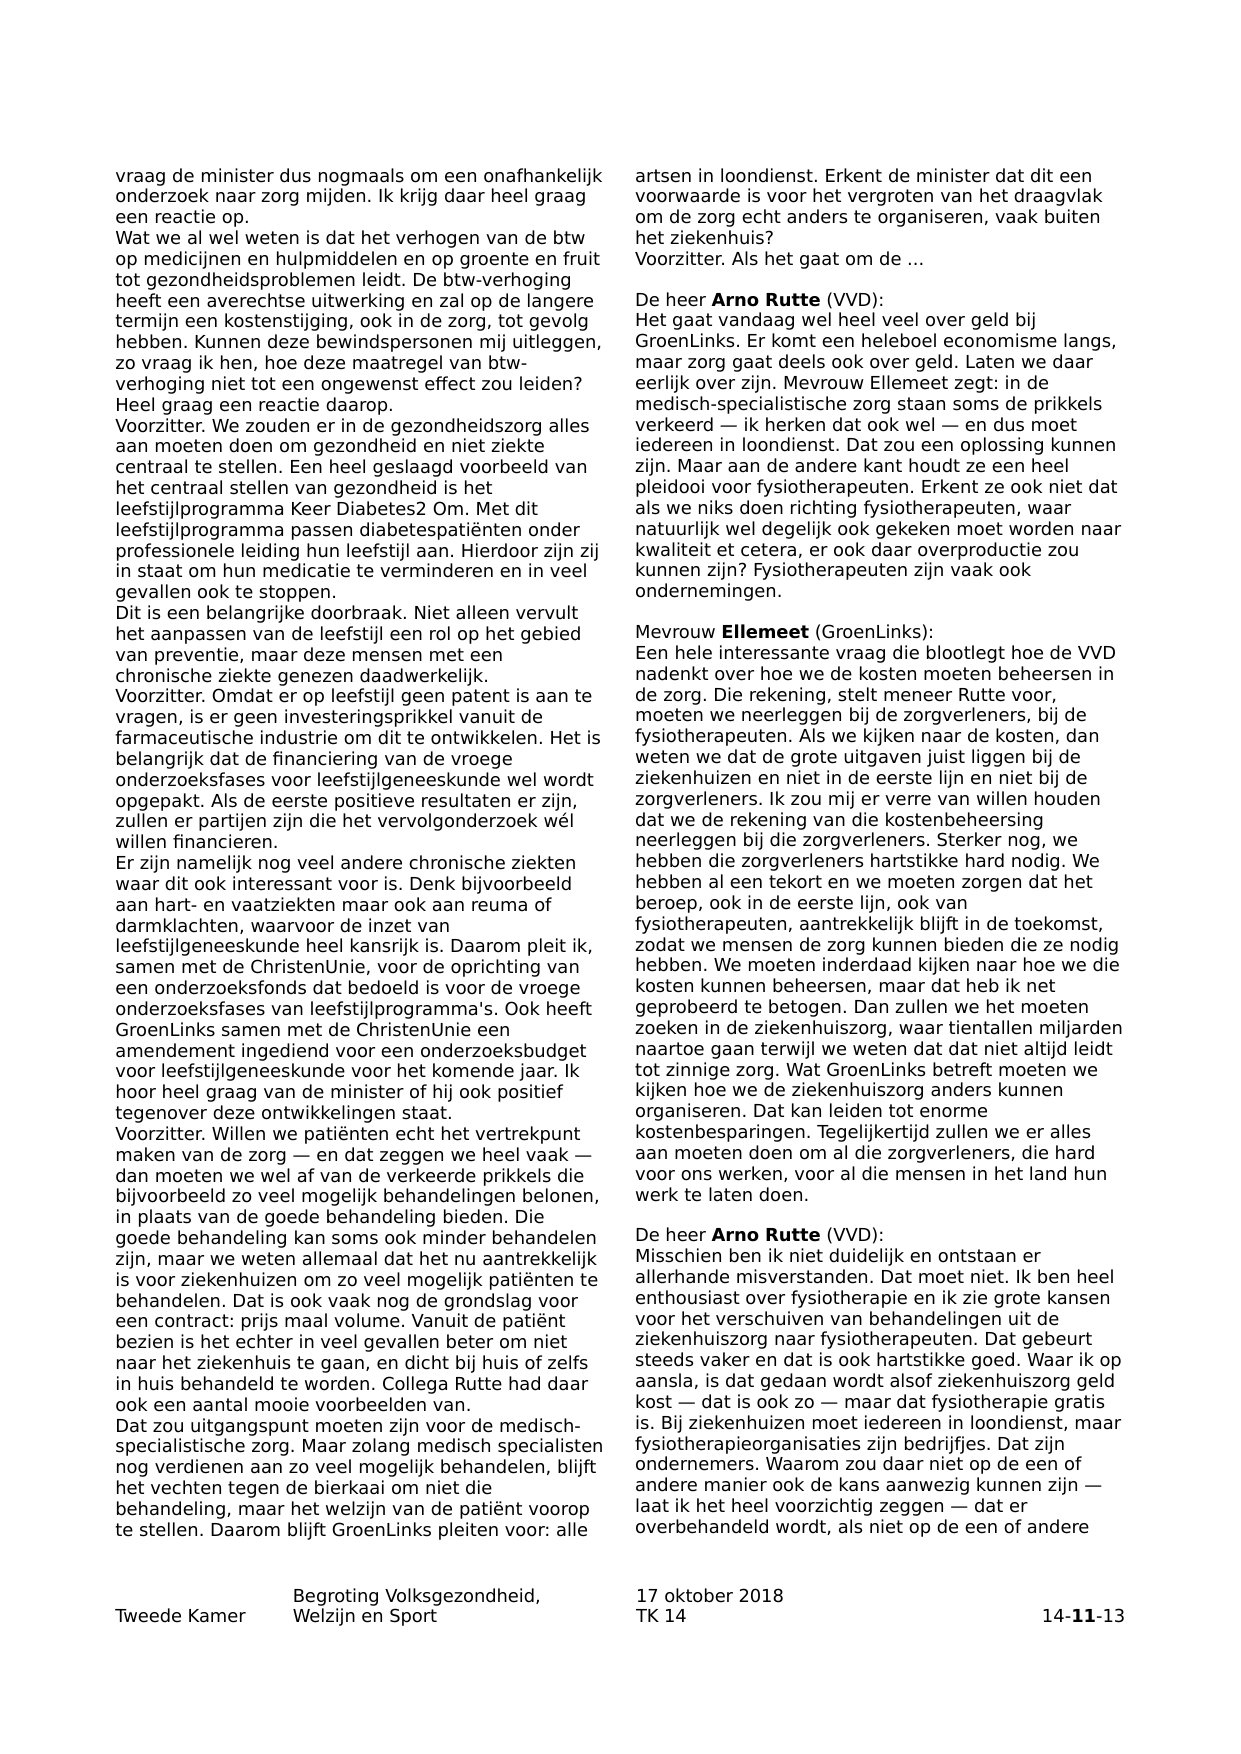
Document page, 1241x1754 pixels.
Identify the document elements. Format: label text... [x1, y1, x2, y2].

text Het gaat vandaag wel heel veel over geld bij GroenLinks. Er komt een heleboel economisme langs, maar zorg gaat deels ook over geld. Laten we daar eerlijk over zijn. Mevrouw Ellemeet zegt: in de medisch-specialistische zorg staan soms de prikkels verkeerd — ik herken dat ook wel — en dus moet iedereen in loondienst. Dat zou een oplossing kunnen zijn. Maar aan de andere kant houdt ze een heel pleidooi voor fysiotherapeuten. Erkent ze ook niet dat als we niks doen richting fysiotherapeuten, waar natuurlijk wel degelijk ook gekeken moet worden naar kwaliteit et cetera, er ook daar overproductie zou kunnen zijn? Fysiotherapeuten zijn vaak ook ondernemingen. [635, 310, 1125, 602]
text Misschien ben ik niet duidelijk en ontstaan er allerhande misverstanden. Dat moet niet. Ik ben heel enthousiast over fysiotherapie en ik zie grote kansen voor het verschuiven van behandelingen uit de ziekenhuiszorg naar fysiotherapeuten. Dat gebeurt steeds vaker en dat is ook hartstikke goed. Waar ik op aansla, is dat gedaan wordt alsof ziekenhuiszorg geld kost — dat is ook zo — maar dat fysiotherapie gratis is. Bij ziekenhuizen moet iedereen in loondienst, maar fysiotherapieorganisaties zijn bedrijfjes. Dat zijn ondernemers. Waarom zou daar niet op de een of andere manier ook de kans aanwezig kunnen zijn — laat ik het heel voorzichtig zeggen — dat er overbehandeld wordt, als niet op de een of andere [635, 1246, 1125, 1537]
text Een hele interessante vraag die blootlegt hoe de VVD nadenkt over hoe we de kosten moeten beheersen in de zorg. Die rekening, stelt meneer Rutte voor, moeten we neerleggen bij de zorgverleners, bij de fysiotherapeuten. Als we kijken naar de kosten, dan weten we dat de grote uitgaven juist liggen bij de ziekenhuizen en niet in de eerste lijn en niet bij de zorgverleners. Ik zou mij er verre van willen houden dat we de rekening van die kostenbeheersing neerleggen bij die zorgverleners. Sterker nog, we hebben die zorgverleners hartstikke hard nodig. We hebben al een tekort en we moeten zorgen dat het beroep, ook in de eerste lijn, ook van fysiotherapeuten, aantrekkelijk blijft in de toekomst, zodat we mensen de zorg kunnen bieden die ze nodig hebben. We moeten inderdaad kijken naar hoe we die kosten kunnen beheersen, maar dat heb ik net geprobeerd te betogen. Dan zullen we het moeten zoeken in de ziekenhuiszorg, waar tientallen miljarden naartoe gaan terwijl we weten dat dat niet altijd leidt tot zinnige zorg. Wat GroenLinks betreft moeten we kijken hoe we de ziekenhuiszorg anders kunnen organiseren. Dat kan leiden tot enorme kostenbesparingen. Tegelijkertijd zullen we er alles aan moeten doen om al die zorgverleners, die hard voor ons werken, voor al die mensen in het land hun werk te laten doen. [635, 643, 1125, 1205]
text De heer Arno Rutte (VVD): [635, 289, 1125, 310]
text Dit is een belangrijke doorbraak. Niet alleen vervult het aanpassen van de leefstijl een rol op het gebied van preventie, maar deze mensen met een chronische ziekte genezen daadwerkelijk. [115, 603, 605, 686]
text Dat zou uitgangspunt moeten zijn voor de medisch-specialistische zorg. Maar zolang medisch specialisten nog verdienen aan zo veel mogelijk behandelen, blijft het vechten tegen de bierkaai om niet die behandeling, maar het welzijn van de patiënt voorop te stellen. Daarom blijft GroenLinks pleiten voor: alle [115, 1415, 605, 1540]
text Voorzitter. Omdat er op leefstijl geen patent is aan te vragen, is er geen investeringsprikkel vanuit de farmaceutische industrie om dit te ontwikkelen. Het is belangrijk dat de financiering van de vroege onderzoeksfases voor leefstijlgeneeskunde wel wordt opgepakt. Als de eerste positieve resultaten er zijn, zullen er partijen zijn die het vervolgonderzoek wél willen financieren. [115, 686, 605, 853]
text Wat we al wel weten is dat het verhogen van de btw op medicijnen en hulpmiddelen en op groente en fruit tot gezondheidsproblemen leidt. De btw-verhoging heeft een averechtse uitwerking en zal op de langere termijn een kostenstijging, ook in de zorg, tot gevolg hebben. Kunnen deze bewindspersonen mij uitleggen, zo vraag ik hen, hoe deze maatregel van btw-verhoging niet tot een ongewenst effect zou leiden? Heel graag een reactie daarop. [115, 228, 605, 415]
text Voorzitter. We zouden er in de gezondheidszorg alles aan moeten doen om gezondheid en niet ziekte centraal te stellen. Een heel geslaagd voorbeeld van het centraal stellen van gezondheid is het leefstijlprogramma Keer Diabetes2 Om. Met dit leefstijlprogramma passen diabetespatiënten onder professionele leiding hun leefstijl aan. Hierdoor zijn zij in staat om hun medicatie te verminderen en in veel gevallen ook te stoppen. [115, 415, 605, 603]
text artsen in loondienst. Erkent de minister dat dit een voorwaarde is voor het vergroten van het draagvlak om de zorg echt anders te organiseren, vaak buiten het ziekenhuis? [635, 165, 1125, 249]
text Voorzitter. Als het gaat om de ... [635, 249, 1125, 269]
text Voorzitter. Willen we patiënten echt het vertrekpunt maken van de zorg — en dat zeggen we heel vaak — dan moeten we wel af van de verkeerde prikkels die bijvoorbeeld zo veel mogelijk behandelingen belonen, in plaats van de goede behandeling bieden. Die goede behandeling kan soms ook minder behandelen zijn, maar we weten allemaal dat het nu aantrekkelijk is voor ziekenhuizen om zo veel mogelijk patiënten te behandelen. Dat is ook vaak nog de grondslag voor een contract: prijs maal volume. Vanuit de patiënt bezien is het echter in veel gevallen beter om niet naar het ziekenhuis te gaan, en dicht bij huis of zelfs in huis behandeld te worden. Collega Rutte had daar ook een aantal mooie voorbeelden van. [115, 1124, 605, 1415]
text Mevrouw Ellemeet (GroenLinks): [635, 622, 1125, 643]
text De heer Arno Rutte (VVD): [635, 1225, 1125, 1246]
text vraag de minister dus nogmaals om een onafhankelijk onderzoek naar zorg mijden. Ik krijg daar heel graag een reactie op. [115, 165, 605, 228]
text Er zijn namelijk nog veel andere chronische ziekten waar dit ook interessant voor is. Denk bijvoorbeeld aan hart- en vaatziekten maar ook aan reuma of darmklachten, waarvoor de inzet van leefstijlgeneeskunde heel kansrijk is. Daarom pleit ik, samen met de ChristenUnie, voor de oprichting van een onderzoeksfonds dat bedoeld is voor de vroege onderzoeksfases van leefstijlprogramma's. Ook heeft GroenLinks samen met de ChristenUnie een amendement ingediend voor een onderzoeksbudget voor leefstijlgeneeskunde voor het komende jaar. Ik hoor heel graag van de minister of hij ook positief tegenover deze ontwikkelingen staat. [115, 853, 605, 1124]
